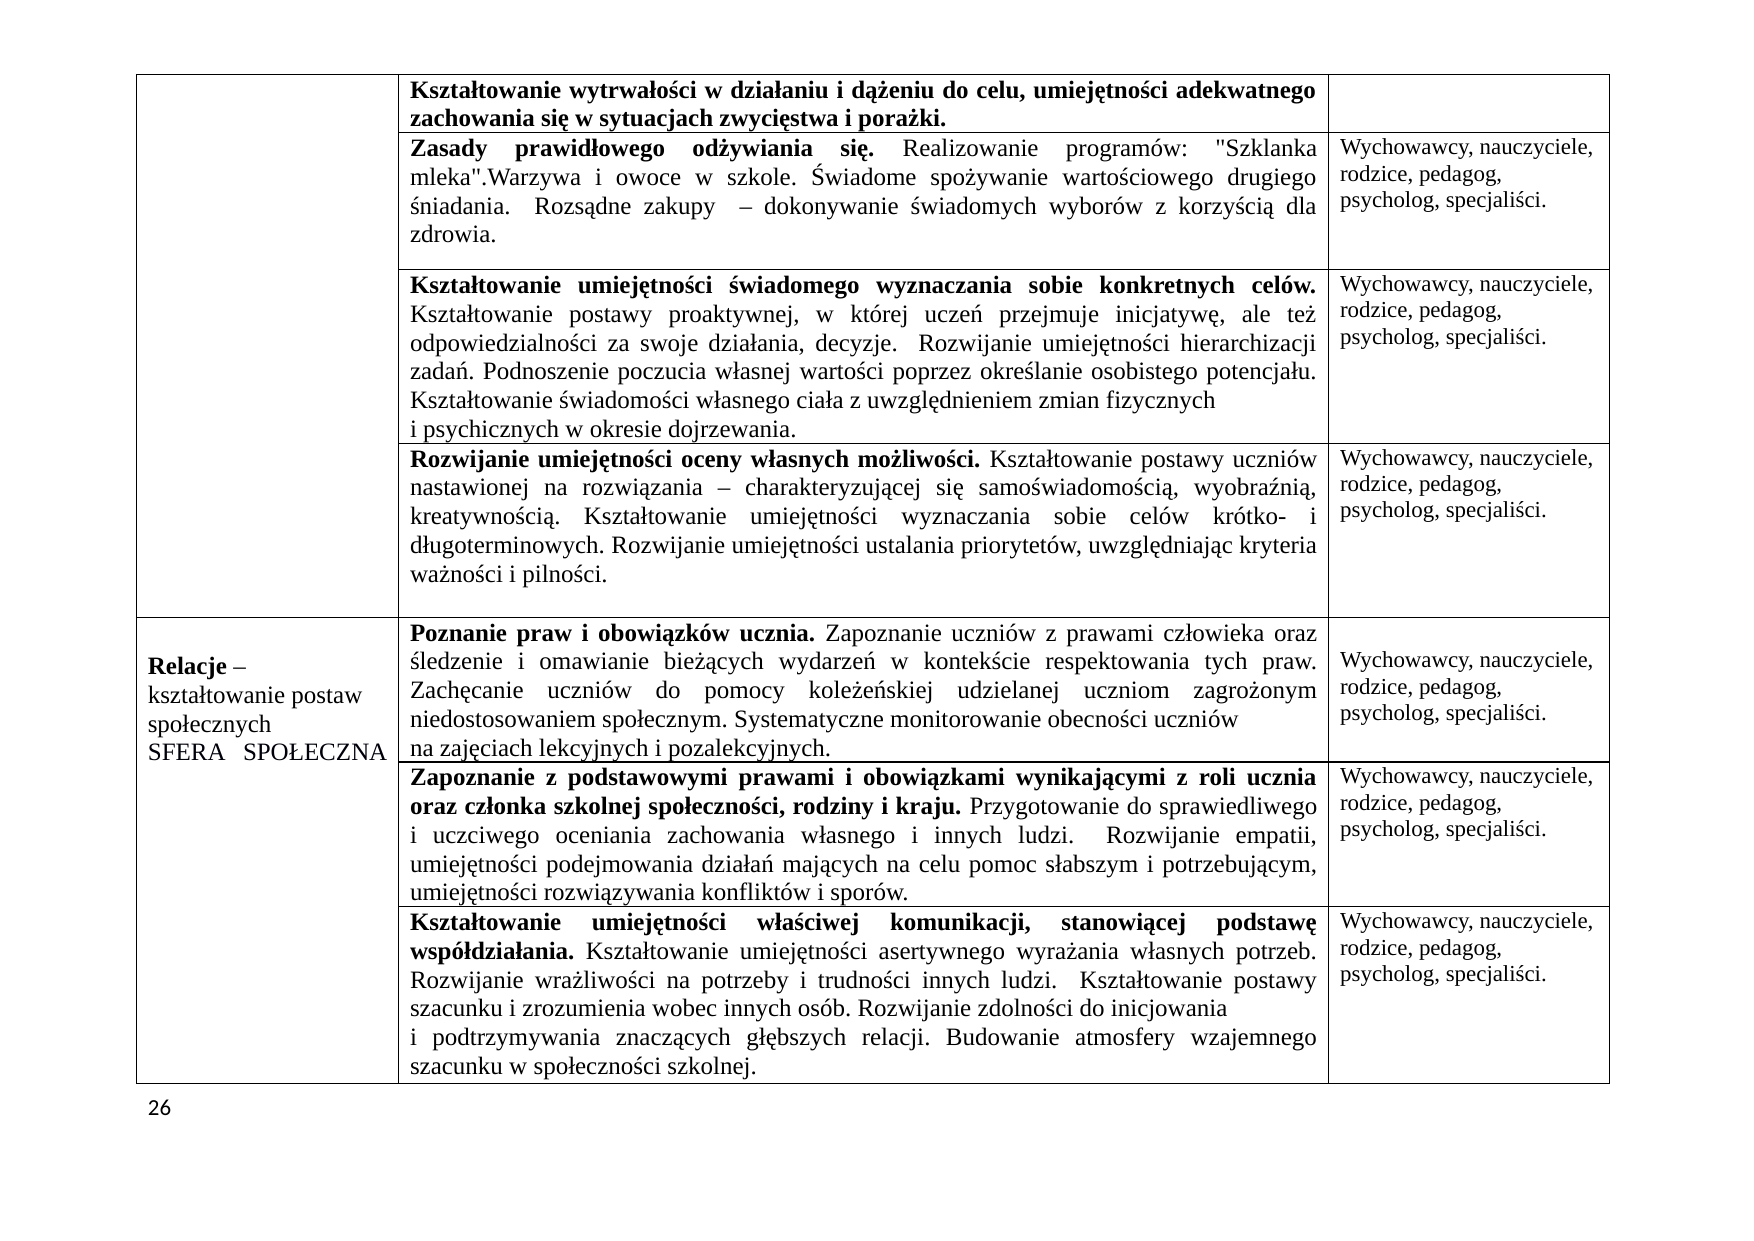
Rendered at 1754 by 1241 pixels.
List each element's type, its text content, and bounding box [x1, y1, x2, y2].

table_cell Wychowawcy, nauczyciele, rodzice, pedagog, psycholog, specjaliści. [1329, 133, 1609, 269]
table_cell [1329, 75, 1609, 132]
table_cell Zapoznanie z podstawowymi prawami i obowiązkami wynikającymi z roli ucznia oraz członka szkolnej społeczności, rodziny i kraju. Przygotowanie do sprawiedliwego i uczciwego oceniania zachowania własnego i innych ludzi. Rozwijanie empatii, umiejętności podejmowania działań mających na celu pomoc słabszym i potrzebującym, umiejętności rozwiązywania konfliktów i sporów. [399, 763, 1328, 906]
table_cell Zasady prawidłowego odżywiania się. Realizowanie programów: "Szklanka mleka".Warzywa i owoce w szkole. Świadome spożywanie wartościowego drugiego śniadania. Rozsądne zakupy – dokonywanie świadomych wyborów z korzyścią dla zdrowia. [399, 133, 1328, 269]
table_cell Kształtowanie umiejętności właściwej komunikacji, stanowiącej podstawę współdziałania. Kształtowanie umiejętności asertywnego wyrażania własnych potrzeb. Rozwijanie wrażliwości na potrzeby i trudności innych ludzi. Kształtowanie postawy szacunku i zrozumienia wobec innych osób. Rozwijanie zdolności do inicjowania i podtrzymywania znaczących głębszych relacji. Budowanie atmosfery wzajemnego szacunku w społeczności szkolnej. [399, 907, 1328, 1082]
table_cell Poznanie praw i obowiązków ucznia. Zapoznanie uczniów z prawami człowieka oraz śledzenie i omawianie bieżących wydarzeń w kontekście respektowania tych praw. Zachęcanie uczniów do pomocy koleżeńskiej udzielanej uczniom zagrożonym niedostosowaniem społecznym. Systematyczne monitorowanie obecności uczniów na zajęciach lekcyjnych i pozalekcyjnych. [399, 618, 1328, 761]
table_cell [137, 75, 398, 617]
table_cell Rozwijanie umiejętności oceny własnych możliwości. Kształtowanie postawy uczniów nastawionej na rozwiązania – charakteryzującej się samoświadomością, wyobraźnią, kreatywnością. Kształtowanie umiejętności wyznaczania sobie celów krótko- i długoterminowych. Rozwijanie umiejętności ustalania priorytetów, uwzględniając kryteria ważności i pilności. [399, 444, 1328, 617]
table_cell Wychowawcy, nauczyciele, rodzice, pedagog, psycholog, specjaliści. [1329, 763, 1609, 906]
table_cell Kształtowanie wytrwałości w działaniu i dążeniu do celu, umiejętności adekwatnego zachowania się w sytuacjach zwycięstwa i porażki. [399, 75, 1328, 132]
table_cell Relacje – kształtowanie postaw społecznych SFERA SPOŁECZNA [137, 618, 398, 1082]
table_cell Wychowawcy, nauczyciele, rodzice, pedagog, psycholog, specjaliści. [1329, 907, 1609, 1082]
table_cell Wychowawcy, nauczyciele, rodzice, pedagog, psycholog, specjaliści. [1329, 444, 1609, 617]
table_cell Wychowawcy, nauczyciele, rodzice, pedagog, psycholog, specjaliści. [1329, 270, 1609, 443]
table_cell Wychowawcy, nauczyciele, rodzice, pedagog, psycholog, specjaliści. [1329, 618, 1609, 761]
table_cell Kształtowanie umiejętności świadomego wyznaczania sobie konkretnych celów. Kształtowanie postawy proaktywnej, w której uczeń przejmuje inicjatywę, ale też odpowiedzialności za swoje działania, decyzje. Rozwijanie umiejętności hierarchizacji zadań. Podnoszenie poczucia własnej wartości poprzez określanie osobistego potencjału. Kształtowanie świadomości własnego ciała z uwzględnieniem zmian fizycznych i psychicznych w okresie dojrzewania. [399, 270, 1328, 443]
